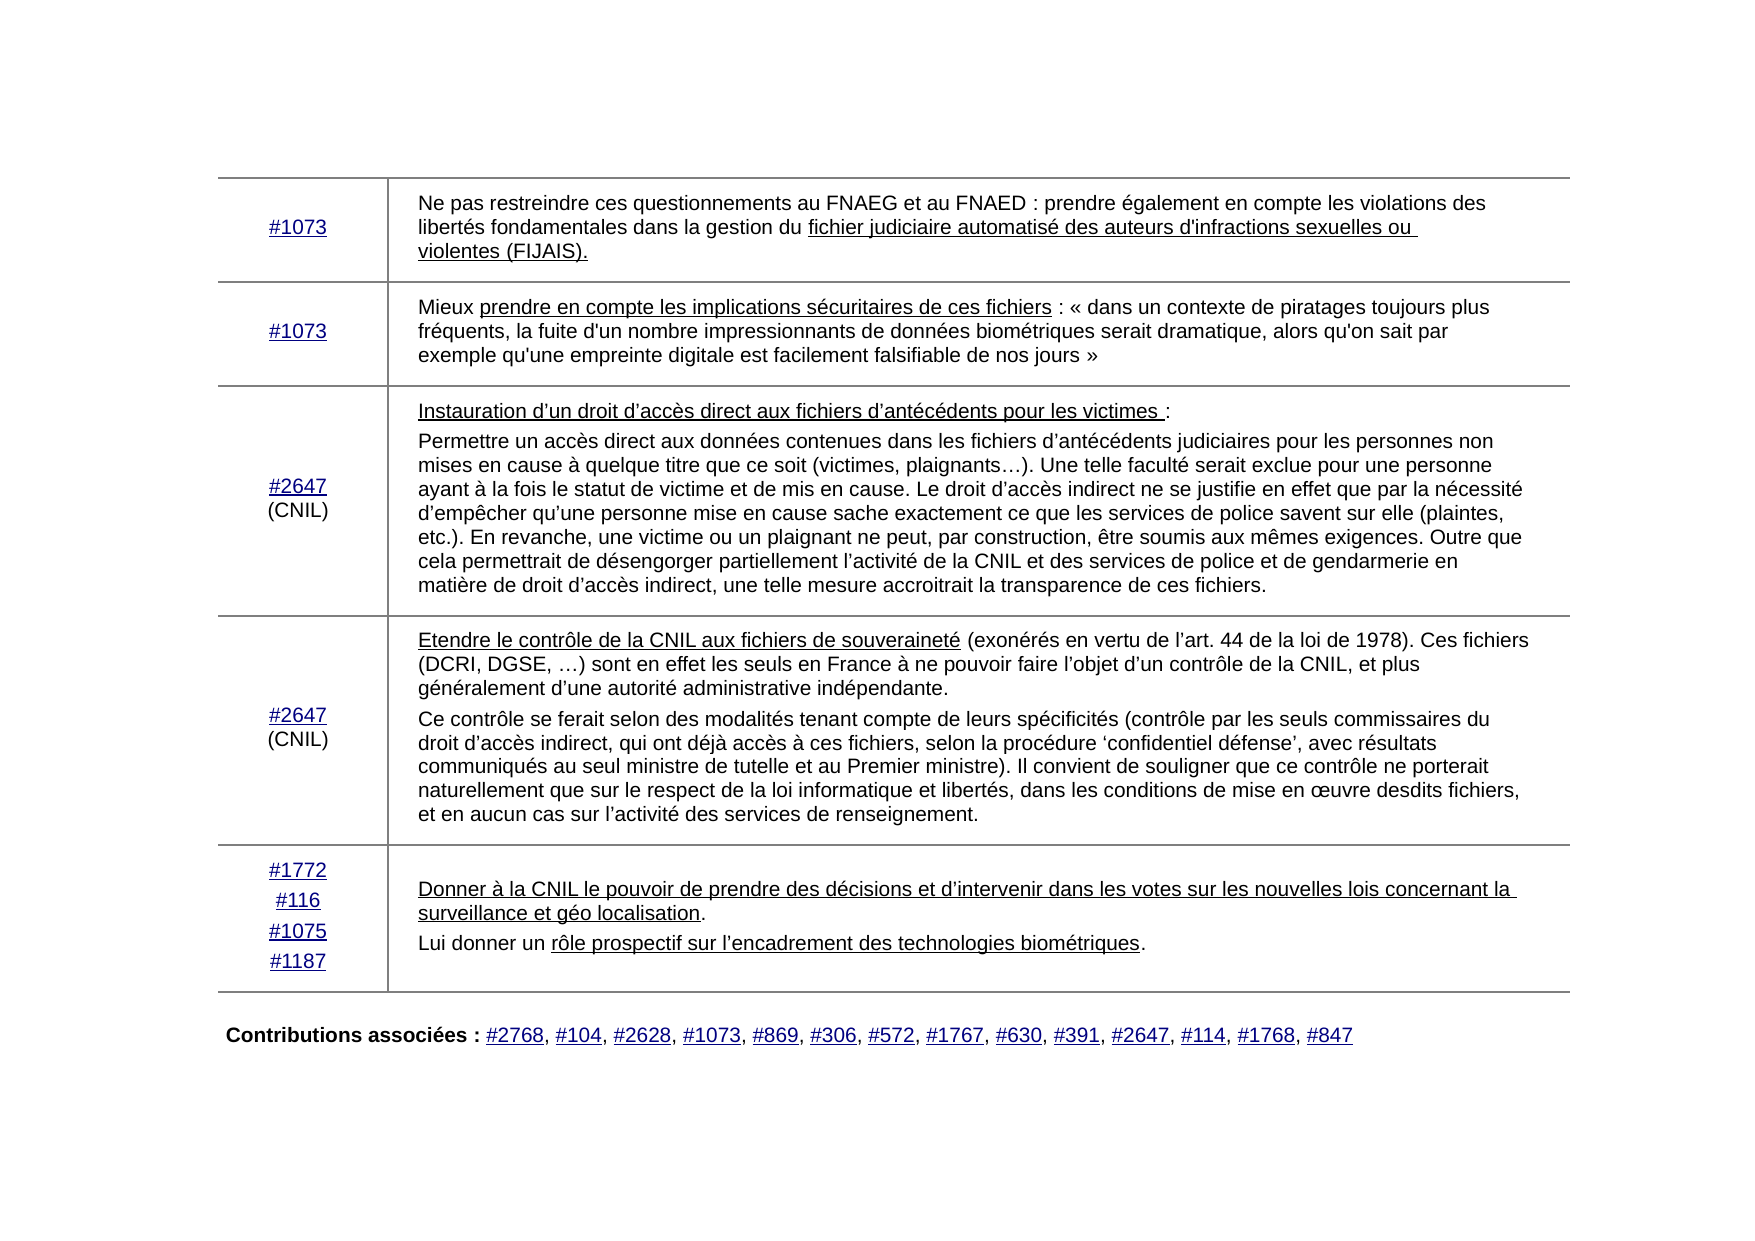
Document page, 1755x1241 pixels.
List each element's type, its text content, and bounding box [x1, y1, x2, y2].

table_cell #1073 [218, 179, 387, 281]
table_cell #1772 #116 #1075 #1187 [218, 846, 387, 991]
table_cell #1073 [218, 283, 387, 385]
table_cell Ne pas restreindre ces questionnements au FNAEG et au FNAED : prendre également en compte les violations des libertés fondamentales dans la gestion du fichier judiciaire automatisé des auteurs d'infractions sexuelles ou violentes (FIJAIS). [389, 179, 1570, 281]
table_cell Instauration d’un droit d’accès direct aux fichiers d’antécédents pour les victimes : Permettre un accès direct aux données contenues dans les fichiers d’antécédents judiciaires pour les personnes non mises en cause à quelque titre que ce soit (victimes, plaignants…). Une telle faculté serait exclue pour une personne ayant à la fois le statut de victime et de mis en cause. Le droit d’accès indirect ne se justifie en effet que par la nécessité d’empêcher qu’une personne mise en cause sache exactement ce que les services de police savent sur elle (plaintes, etc.). En revanche, une victime ou un plaignant ne peut, par construction, être soumis aux mêmes exigences. Outre que cela permettrait de désengorger partiellement l’activité de la CNIL et des services de police et de gendarmerie en matière de droit d’accès indirect, une telle mesure accroitrait la transparence de ces fichiers. [389, 387, 1570, 614]
table_cell #2647 (CNIL) [218, 617, 387, 844]
text Contributions associées : #2768, #104, #2628, #1073, #869, #306, #572, #1767, #630, #391, #2647, #114, #1768, #847 [226, 1023, 1518, 1047]
table_cell Mieux prendre en compte les implications sécuritaires de ces fichiers : « dans un contexte de piratages toujours plus fréquents, la fuite d'un nombre impressionnants de données biométriques serait dramatique, alors qu'on sait par exemple qu'une empreinte digitale est facilement falsifiable de nos jours » [389, 283, 1570, 385]
table_cell #2647 (CNIL) [218, 387, 387, 614]
table_cell Donner à la CNIL le pouvoir de prendre des décisions et d’intervenir dans les votes sur les nouvelles lois concernant la surveillance et géo localisation. Lui donner un rôle prospectif sur l’encadrement des technologies biométriques. [389, 846, 1570, 991]
table_cell Etendre le contrôle de la CNIL aux fichiers de souveraineté (exonérés en vertu de l’art. 44 de la loi de 1978). Ces fichiers (DCRI, DGSE, …) sont en effet les seuls en France à ne pouvoir faire l’objet d’un contrôle de la CNIL, et plus généralement d’une autorité administrative indépendante. Ce contrôle se ferait selon des modalités tenant compte de leurs spécificités (contrôle par les seuls commissaires du droit d’accès indirect, qui ont déjà accès à ces fichiers, selon la procédure ‘confidentiel défense’, avec résultats communiqués au seul ministre de tutelle et au Premier ministre). Il convient de souligner que ce contrôle ne porterait naturellement que sur le respect de la loi informatique et libertés, dans les conditions de mise en œuvre desdits fichiers, et en aucun cas sur l’activité des services de renseignement. [389, 617, 1570, 844]
